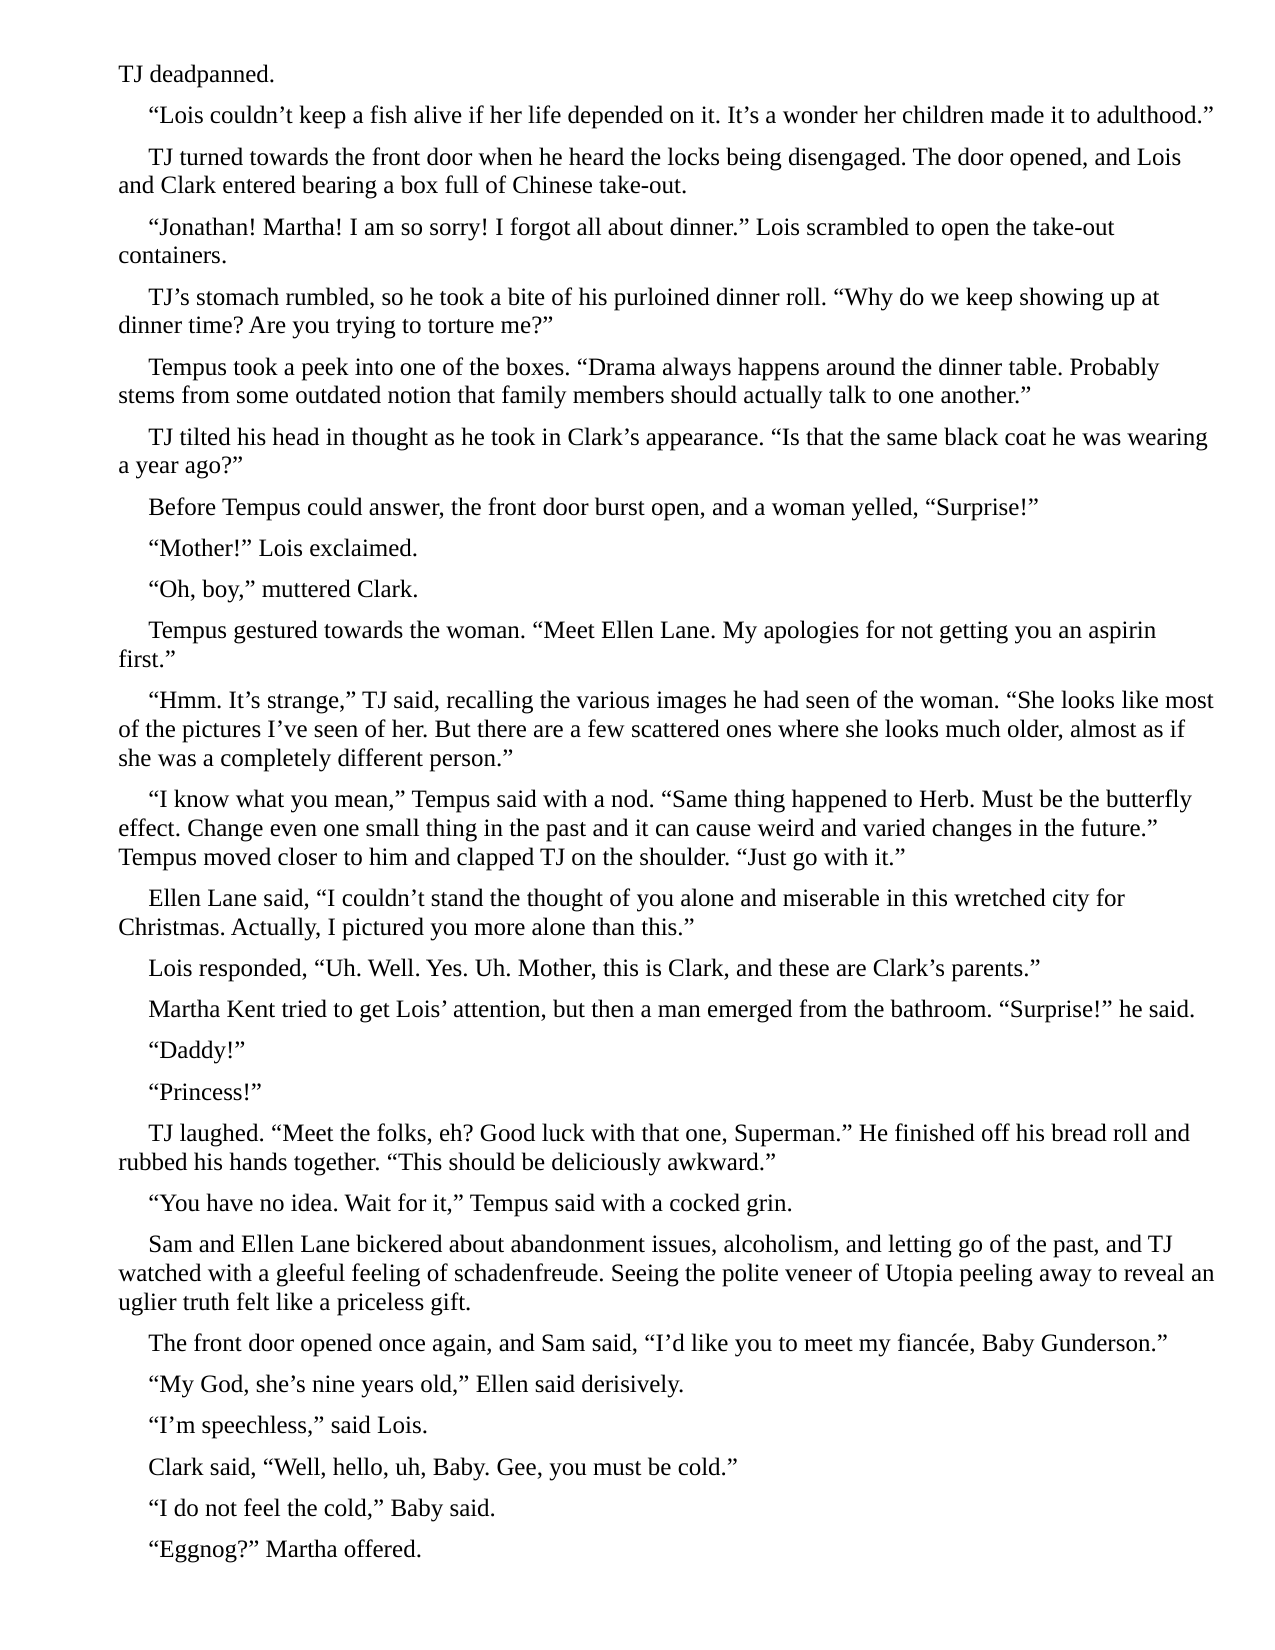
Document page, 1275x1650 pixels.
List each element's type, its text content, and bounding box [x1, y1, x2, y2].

text Tempus gestured towards the woman. “Meet Ellen Lane. My apologies for not getting you an aspirin first.” [118, 615, 1216, 673]
text “I do not feel the cold,” Baby said. [118, 1493, 1216, 1522]
text “You have no idea. Wait for it,” Tempus said with a cocked grin. [118, 1188, 1216, 1217]
text “My God, she’s nine years old,” Ellen said derisively. [118, 1369, 1216, 1398]
text The front door opened once again, and Sam said, “I’d like you to meet my fiancée, Baby Gunderson.” [118, 1328, 1216, 1357]
text “Oh, boy,” muttered Clark. [118, 574, 1216, 603]
text TJ deadpanned. [118, 59, 1216, 88]
text Clark said, “Well, hello, uh, Baby. Gee, you must be cold.” [118, 1452, 1216, 1480]
text “Daddy!” [118, 1035, 1216, 1064]
text TJ’s stomach rumbled, so he took a bite of his purloined dinner roll. “Why do we keep showing up at dinner time? Are you trying to torture me?” [118, 282, 1216, 339]
text TJ turned towards the front door when he heard the locks being disengaged. The door opened, and Lois and Clark entered bearing a box full of Chinese take-out. [118, 142, 1216, 199]
text “Hmm. It’s strange,” TJ said, recalling the various images he had seen of the woman. “She looks like most of the pictures I’ve seen of her. But there are a few scattered ones where she looks much older, almost as if she was a completely different person.” [118, 685, 1216, 772]
text TJ laughed. “Meet the folks, eh? Good luck with that one, Superman.” He finished off his bread roll and rubbed his hands together. “This should be deliciously awkward.” [118, 1118, 1216, 1175]
text “Jonathan! Martha! I am so sorry! I forgot all about dinner.” Lois scrambled to open the take-out containers. [118, 212, 1216, 269]
text “Lois couldn’t keep a fish alive if her life depended on it. It’s a wonder her children made it to adulthood.” [118, 100, 1216, 129]
text Lois responded, “Uh. Well. Yes. Uh. Mother, this is Clark, and these are Clark’s parents.” [118, 953, 1216, 982]
text “Eggnog?” Martha offered. [118, 1534, 1216, 1563]
text “I know what you mean,” Tempus said with a nod. “Same thing happened to Herb. Must be the butterfly effect. Change even one small thing in the past and it can cause weird and varied changes in the future.” Tempus moved closer to him and clapped TJ on the shoulder. “Just go with it.” [118, 784, 1216, 870]
text “I’m speechless,” said Lois. [118, 1410, 1216, 1439]
text Before Tempus could answer, the front door burst open, and a woman yelled, “Surprise!” [118, 492, 1216, 520]
text “Mother!” Lois exclaimed. [118, 533, 1216, 562]
text “Princess!” [118, 1077, 1216, 1105]
text Tempus took a peek into one of the boxes. “Drama always happens around the dinner table. Probably stems from some outdated notion that family members should actually talk to one another.” [118, 352, 1216, 409]
text Martha Kent tried to get Lois’ attention, but then a man emerged from the bathroom. “Surprise!” he said. [118, 994, 1216, 1023]
text Ellen Lane said, “I couldn’t stand the thought of you alone and miserable in this wretched city for Christmas. Actually, I pictured you more alone than this.” [118, 883, 1216, 940]
text TJ tilted his head in thought as he took in Clark’s appearance. “Is that the same black coat he was wearing a year ago?” [118, 422, 1216, 479]
text Sam and Ellen Lane bickered about abandonment issues, alcoholism, and letting go of the past, and TJ watched with a gleeful feeling of schadenfreude. Seeing the polite veneer of Utopia peeling away to reveal an uglier truth felt like a priceless gift. [118, 1229, 1216, 1315]
